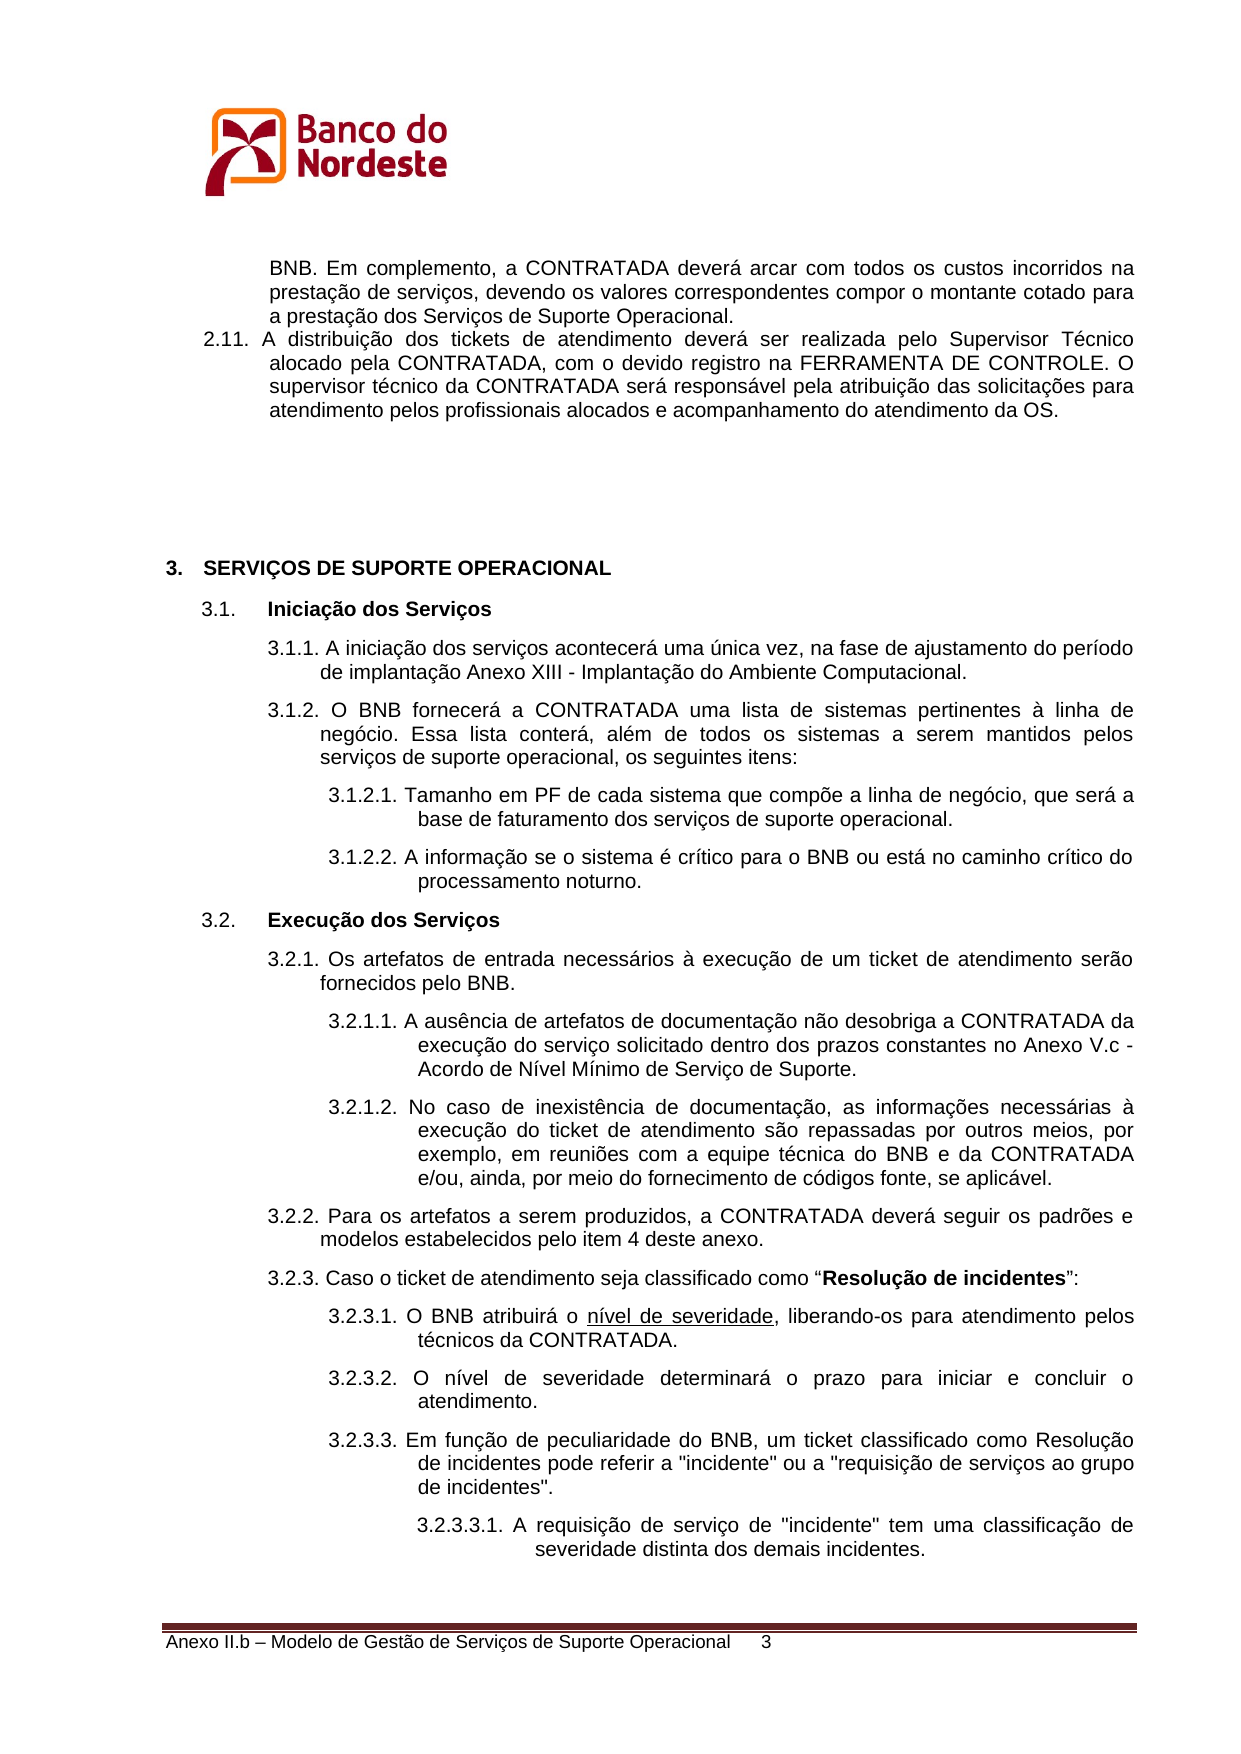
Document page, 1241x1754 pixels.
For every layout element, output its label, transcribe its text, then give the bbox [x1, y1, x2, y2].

subtitle SERVIÇOS DE SUPORTE OPERACIONAL [166, 556, 1137, 580]
text 3.2.1. Os artefatos de entrada necessários à execução de um ticket de atendimento serão fornecidos pelo BNB. [267, 948, 1135, 995]
subtitle Execução dos Serviços [201, 908, 1137, 932]
text 3.1.2.1. Tamanho em PF de cada sistema que compõe a linha de negócio, que será a base de faturamento dos serviços de suporte operacional. [328, 784, 1135, 831]
text 3.1.2. O BNB fornecerá a CONTRATADA uma lista de sistemas pertinentes à linha de negócio. Essa lista conterá, além de todos os sistemas a serem mantidos pelos serviços de suporte operacional, os seguintes itens: [267, 699, 1135, 769]
text 3.2.3.1. O BNB atribuirá o nível de severidade, liberando-os para atendimento pelos técnicos da CONTRATADA. [328, 1304, 1135, 1351]
text 3.2.3.3.1. A requisição de serviço de "incidente" tem uma classificação de severidade distinta dos demais incidentes. [417, 1514, 1135, 1561]
text 2.11. A distribuição dos tickets de atendimento deverá ser realizada pelo Supervisor Técnico alocado pela CONTRATADA, com o devido registro na FERRAMENTA DE CONTROLE. O supervisor técnico da CONTRATADA será responsável pela atribuição das solicitações para atendimento pelos profissionais alocados e acompanhamento do atendimento da OS. [203, 327, 1135, 421]
text 3.2.3.2. O nível de severidade determinará o prazo para iniciar e concluir o atendimento. [328, 1366, 1135, 1413]
subtitle Iniciação dos Serviços [201, 596, 1137, 620]
text 3.2.1.1. A ausência de artefatos de documentação não desobriga a CONTRATADA da execução do serviço solicitado dentro dos prazos constantes no Anexo V.c - Acordo de Nível Mínimo de Serviço de Suporte. [328, 1010, 1135, 1080]
picture [195, 97, 454, 204]
text 3.2.2. Para os artefatos a serem produzidos, a CONTRATADA deverá seguir os padrões e modelos estabelecidos pelo item 4 deste anexo. [267, 1204, 1135, 1251]
text 3.2.1.2. No caso de inexistência de documentação, as informações necessárias à execução do ticket de atendimento são repassadas por outros meios, por exemplo, em reuniões com a equipe técnica do BNB e da CONTRATADA e/ou, ainda, por meio do fornecimento de códigos fonte, se aplicável. [328, 1095, 1135, 1189]
text 3.1.1. A iniciação dos serviços acontecerá uma única vez, na fase de ajustamento do período de implantação Anexo XIII - Implantação do Ambiente Computacional. [267, 637, 1135, 684]
text 3.1.2.2. A informação se o sistema é crítico para o BNB ou está no caminho crítico do processamento noturno. [328, 846, 1135, 893]
text BNB. Em complemento, a CONTRATADA deverá arcar com todos os custos incorridos na prestação de serviços, devendo os valores correspondentes compor o montante cotado para a prestação dos Serviços de Suporte Operacional. [203, 257, 1135, 327]
text 3.2.3.3. Em função de peculiaridade do BNB, um ticket classificado como Resolução de incidentes pode referir a "incidente" ou a "requisição de serviços ao grupo de incidentes". [328, 1428, 1135, 1499]
text 3.2.3. Caso o ticket de atendimento seja classificado como “Resolução de incidentes”: [267, 1266, 1135, 1289]
